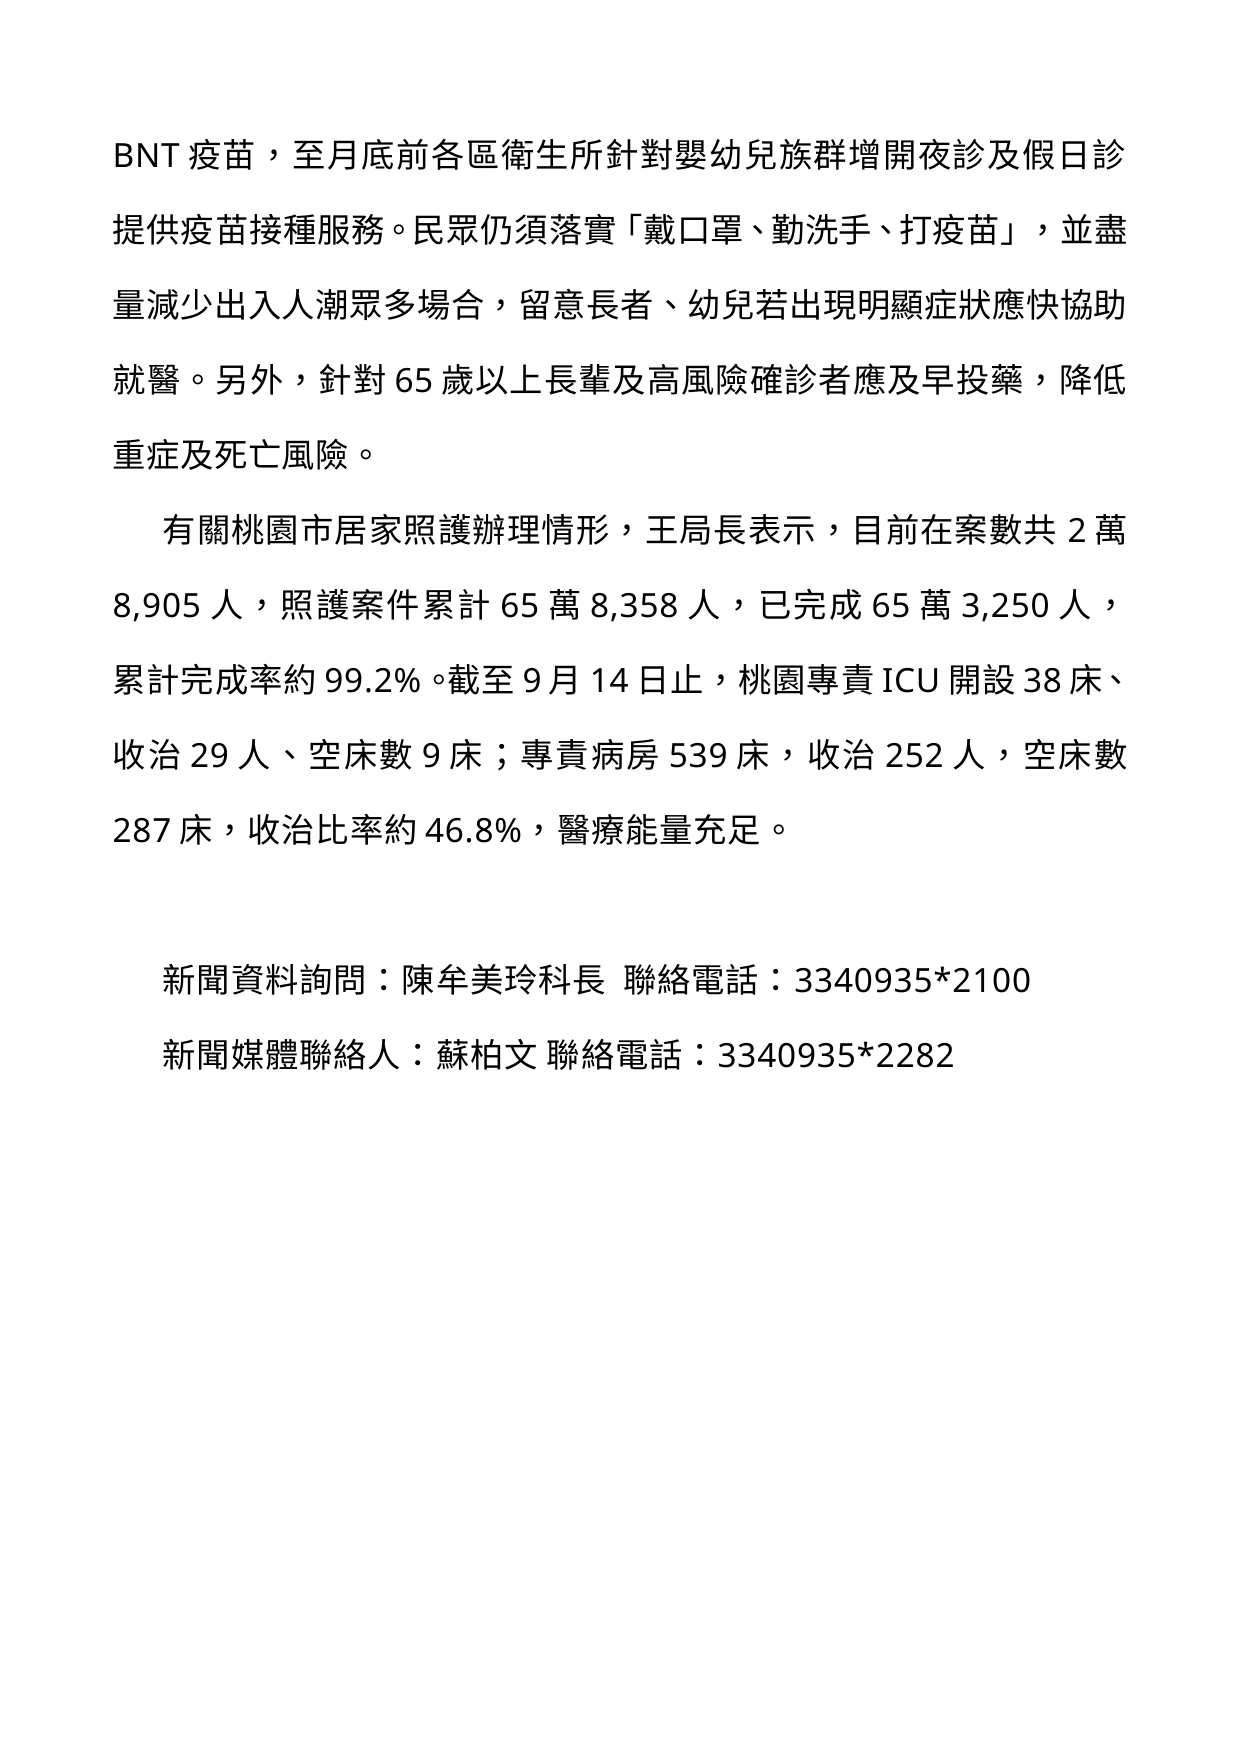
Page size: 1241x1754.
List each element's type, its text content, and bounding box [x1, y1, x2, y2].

text 新聞媒體聯絡人：蘇柏文 聯絡電話：3340935*2282 [112, 1016, 1128, 1091]
text 新聞資料詢問：陳牟美玲科長 聯絡電話：3340935*2100 [112, 941, 1128, 1016]
text 有關桃園市居家照護辦理情形，王局長表示，目前在案數共2萬8,905人，照護案件累計65萬8,358人，已完成65萬3,250人，累計完成率約99.2%。截至9月14日止，桃園專責ICU開設38床、收治29人、空床數9床；專責病房539床，收治252人，空床數287床，收治比率約46.8%，醫療能量充足。 [112, 491, 1128, 866]
text 王局長說明本週六（9/17）上午擇定5處人口密集都會區（桃園、中壢、平鎮、八德、蘆竹）再開設社區接種站，提供嬰幼兒及兒童BNT疫苗，至月底前各區衛生所針對嬰幼兒族群增開夜診及假日診提供疫苗接種服務。民眾仍須落實「戴口罩、勤洗手、打疫苗」，並盡量減少出入人潮眾多場合，留意長者、幼兒若出現明顯症狀應快協助就醫。另外，針對65歲以上長輩及高風險確診者應及早投藥，降低重症及死亡風險。 [112, 116, 1128, 491]
